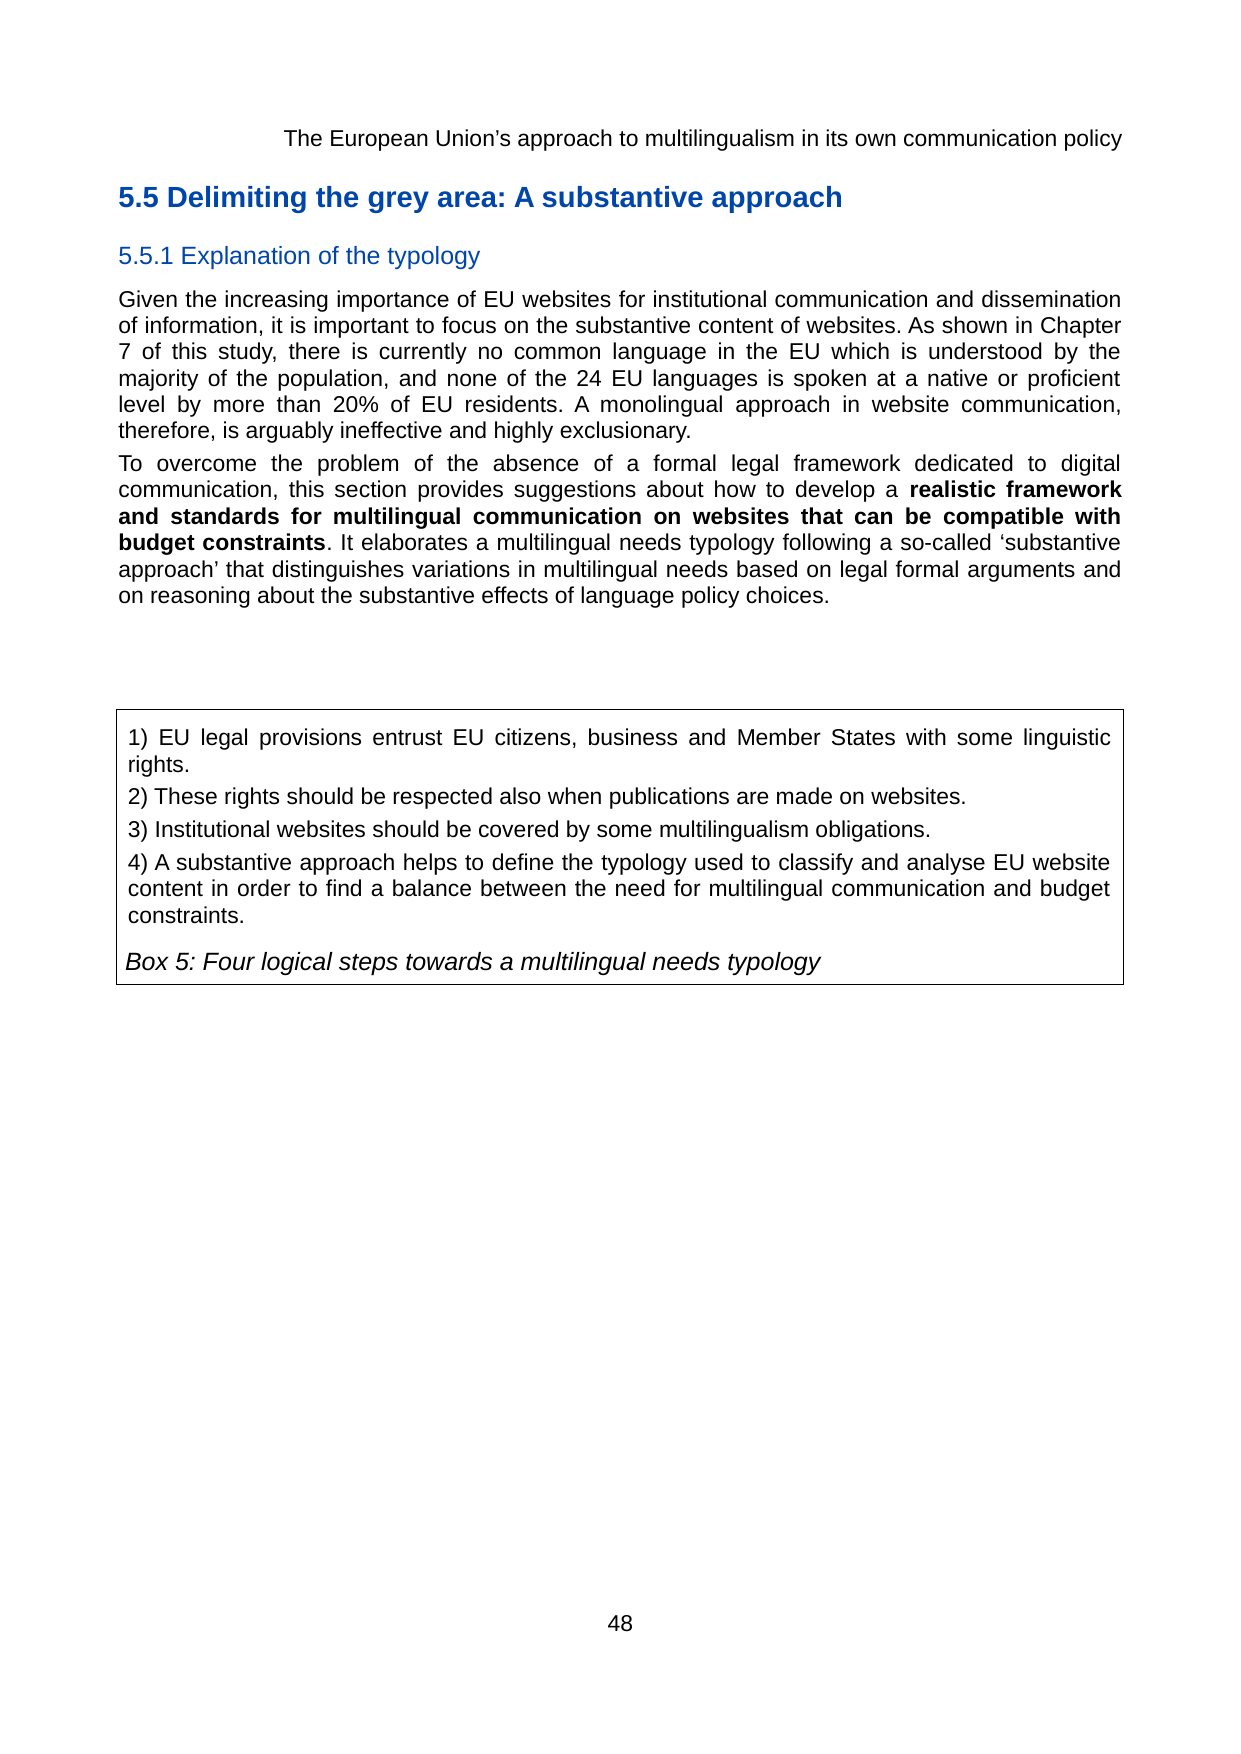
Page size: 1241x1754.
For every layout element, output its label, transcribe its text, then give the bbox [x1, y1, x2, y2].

text Given the increasing importance of EU websites for institutional communication and dissemination of information, it is important to focus on the substantive content of websites. As shown in Chapter 7 of this study, there is currently no common language in the EU which is understood by the majority of the population, and none of the 24 EU languages is spoken at a native or proficient level by more than 20% of EU residents. A monolingual approach in website communication, therefore, is arguably ineffective and highly exclusionary. [118, 286, 1122, 444]
text Box 5: Four logical steps towards a multilingual needs typology [125, 947, 1114, 975]
subtitle 5.5 Delimiting the grey area: A substantive approach [118, 180, 1122, 214]
subtitle 5.5.1 Explanation of the typology [118, 241, 1122, 270]
text To overcome the problem of the absence of a formal legal framework dedicated to digital communication, this section provides suggestions about how to develop a realistic framework and standards for multilingual communication on websites that can be compatible with budget constraints. It elaborates a multilingual needs typology following a so-called ‘substantive approach’ that distinguishes variations in multilingual needs based on legal formal arguments and on reasoning about the substantive effects of language policy choices. [118, 450, 1122, 608]
text 2) These rights should be respected also when publications are made on websites. [125, 780, 1114, 810]
text 1) EU legal provisions entrust EU citizens, business and Member States with some linguistic rights. [125, 721, 1114, 777]
text 3) Institutional websites should be covered by some multilingualism obligations. [125, 813, 1114, 842]
text 4) A substantive approach helps to define the typology used to classify and analyse EU website content in order to find a balance between the need for multilingual communication and budget constraints. [125, 846, 1114, 931]
